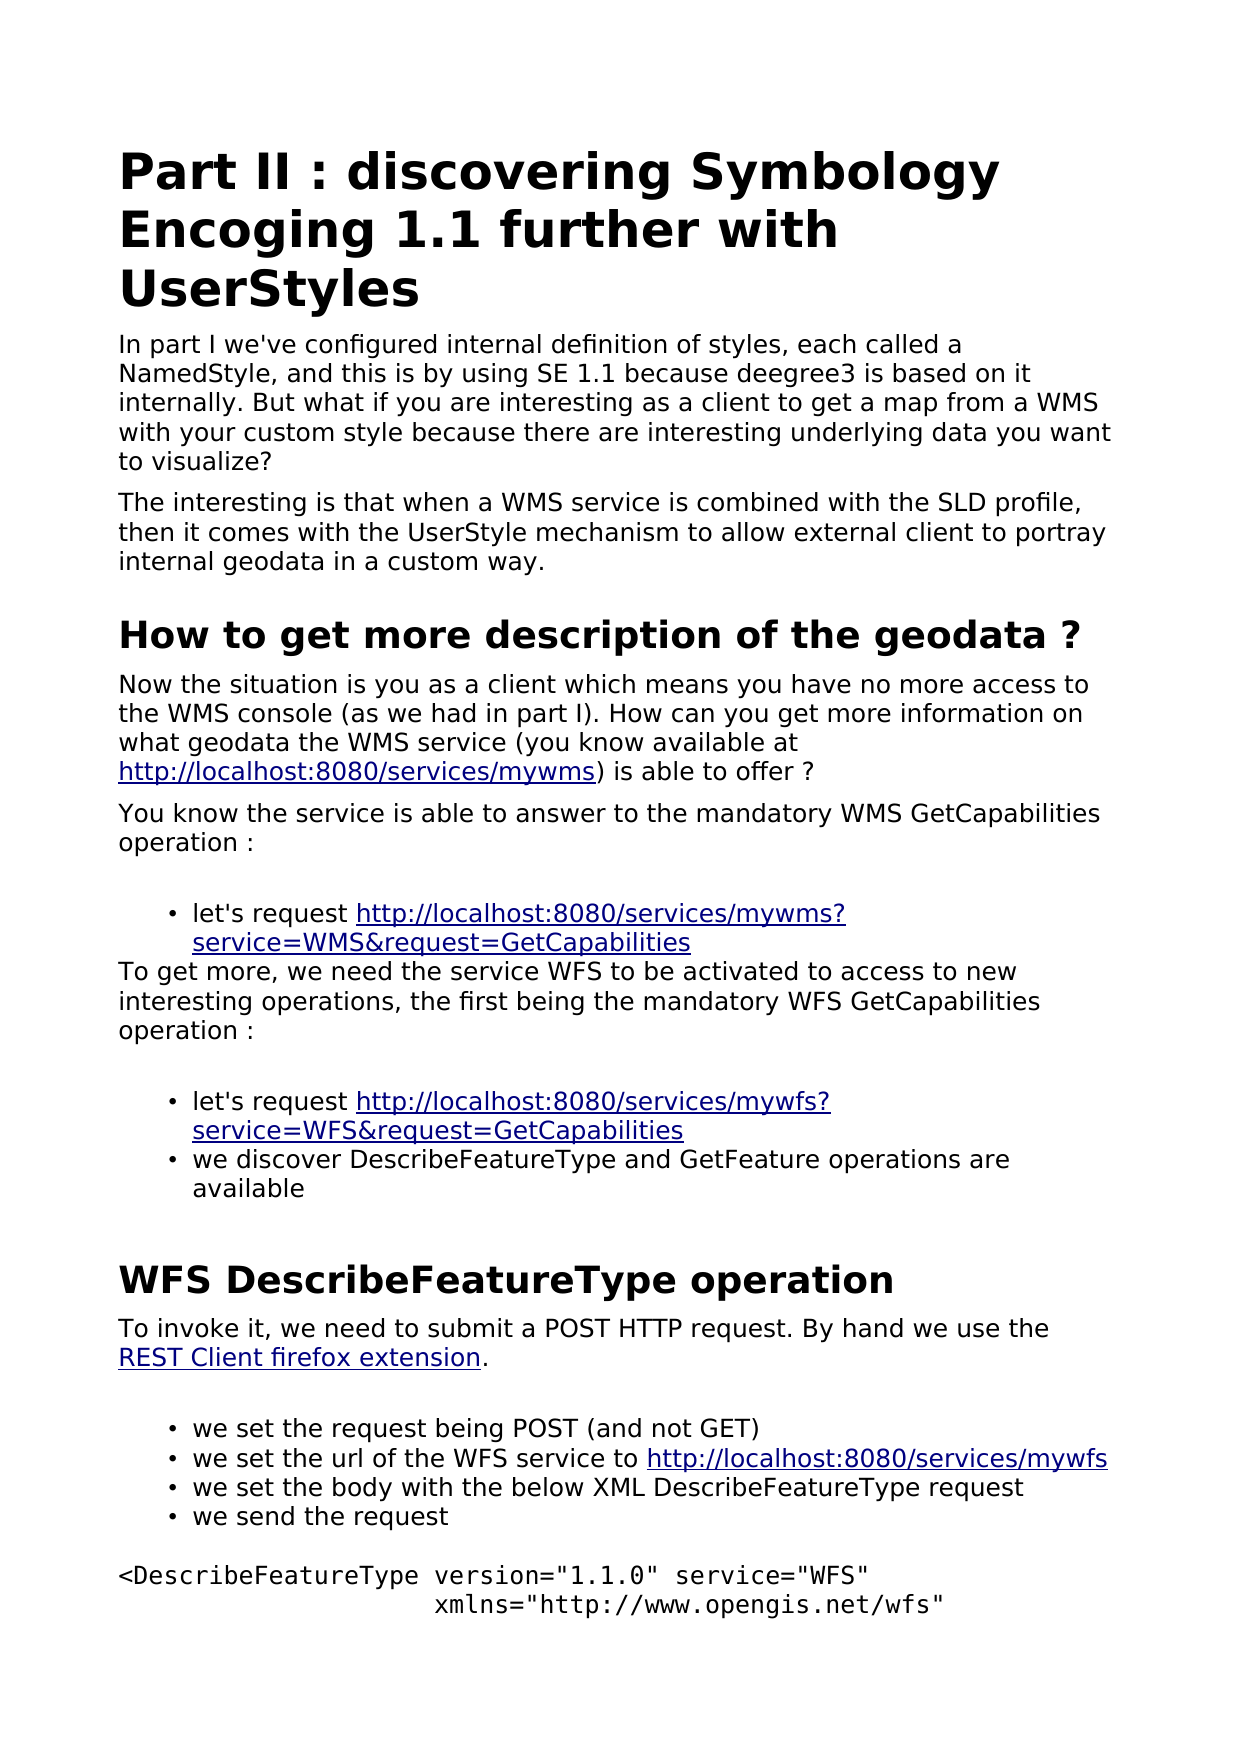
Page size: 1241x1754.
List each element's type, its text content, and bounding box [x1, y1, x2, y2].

text You know the service is able to answer to the mandatory WMS GetCapabilities operation : [118, 799, 1122, 857]
subtitle WFS DescribeFeatureType operation [118, 1258, 1122, 1302]
list we set the request being POST (and not GET) [177, 1415, 1122, 1444]
list we set the url of the WFS service to http://localhost:8080/services/mywfs [177, 1444, 1122, 1473]
list let's request http://localhost:8080/services/mywms?service=WMS&request=GetCapabilities [177, 899, 1122, 958]
text Now the situation is you as a client which means you have no more access to the WMS console (as we had in part I). How can you get more information on what geodata the WMS service (you know available at http://localhost:8080/services/mywms) is able to offer ? [118, 670, 1122, 786]
text The interesting is that when a WMS service is combined with the SLD profile, then it comes with the UserStyle mechanism to allow external client to portray internal geodata in a custom way. [118, 489, 1122, 576]
subtitle Part II : discovering Symbology Encoging 1.1 further with UserStyles [118, 143, 1122, 318]
subtitle How to get more description of the geodata ? [118, 614, 1122, 657]
text To invoke it, we need to submit a POST HTTP request. By hand we use the REST Client firefox extension. [118, 1314, 1122, 1373]
text To get more, we need the service WFS to be activated to access to new interesting operations, the first being the mandatory WFS GetCapabilities operation : [118, 958, 1122, 1045]
text In part I we've configured internal definition of styles, each called a NamedStyle, and this is by using SE 1.1 because deegree3 is based on it internally. But what if you are interesting as a client to get a map from a WMS with your custom style because there are interesting underlying data you want to visualize? [118, 330, 1122, 476]
text <DescribeFeatureType version="1.1.0" service="WFS" xmlns="http://www.opengis.net/wfs" [118, 1561, 1122, 1619]
list we discover DescribeFeatureType and GetFeature operations are available [177, 1145, 1122, 1204]
list we set the body with the below XML DescribeFeatureType request [177, 1473, 1122, 1502]
list we send the request [177, 1502, 1122, 1531]
list let's request http://localhost:8080/services/mywfs?service=WFS&request=GetCapabilities [177, 1087, 1122, 1145]
